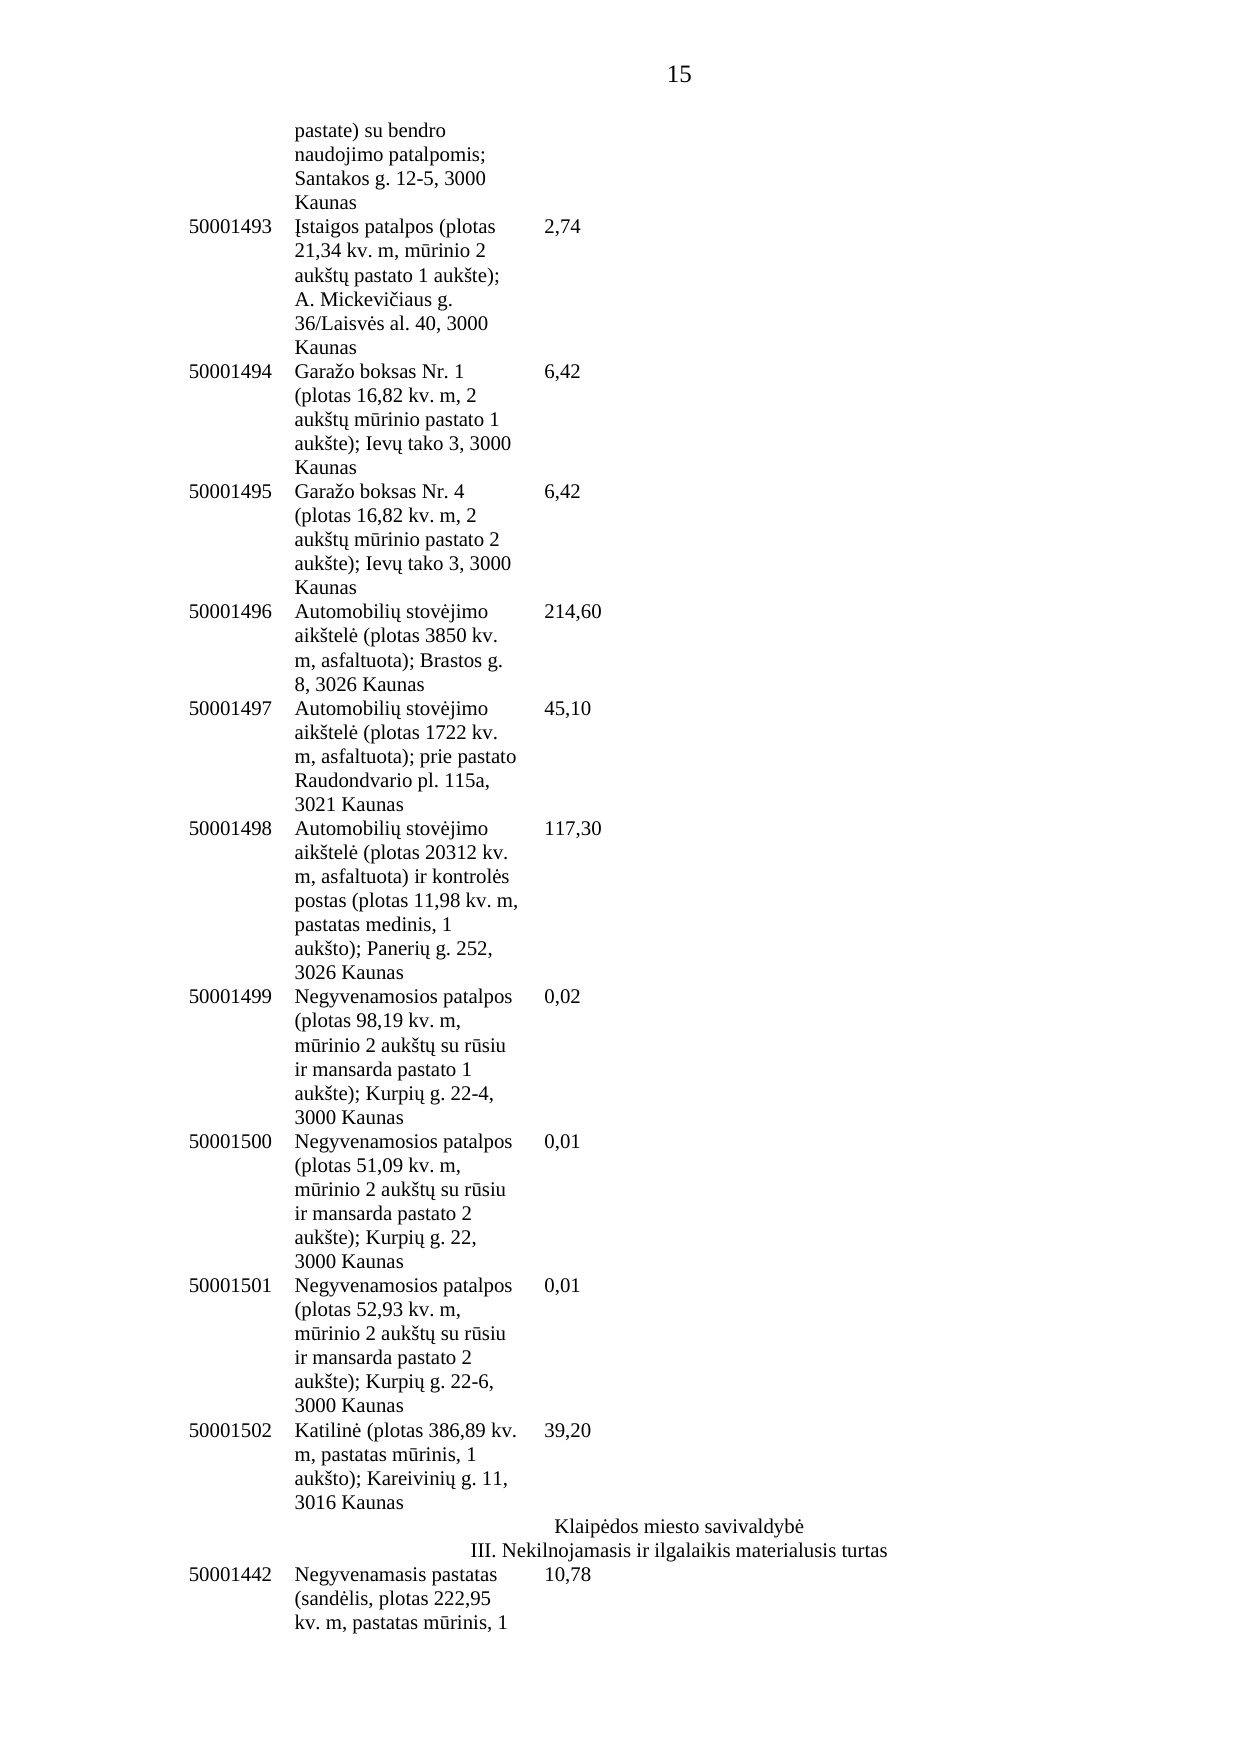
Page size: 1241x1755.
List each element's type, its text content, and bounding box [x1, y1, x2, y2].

table_cell [1055, 1418, 1181, 1514]
table_cell [664, 118, 776, 214]
table_cell [1055, 984, 1181, 1129]
table_cell [664, 599, 776, 696]
table_cell [1055, 214, 1181, 359]
table_cell [1055, 696, 1181, 816]
table_cell [664, 1129, 776, 1273]
table_cell [895, 118, 1055, 214]
table_cell 50001501 [177, 1273, 283, 1417]
table_cell [895, 599, 1055, 696]
table_cell 50001498 [177, 816, 283, 984]
table_cell [776, 359, 895, 479]
table_cell pastate) su bendro naudojimo patalpomis; Santakos g. 12-5, 3000 Kaunas [283, 118, 533, 214]
table_cell [776, 1273, 895, 1417]
table_cell Negyvenamasis pastatas (sandėlis, plotas 222,95 kv. m, pastatas mūrinis, 1 [283, 1562, 533, 1634]
table_cell [664, 984, 776, 1129]
table_cell Įstaigos patalpos (plotas 21,34 kv. m, mūrinio 2 aukštų pastato 1 aukšte); A. Mickevičiaus g. 36/Laisvės al. 40, 3000 Kaunas [283, 214, 533, 359]
table_cell Garažo boksas Nr. 1 (plotas 16,82 kv. m, 2 aukštų mūrinio pastato 1 aukšte); Ievų tako 3, 3000 Kaunas [283, 359, 533, 479]
table_cell 50001496 [177, 599, 283, 696]
table_cell 45,10 [533, 696, 663, 816]
table_cell [664, 696, 776, 816]
table_cell 50001497 [177, 696, 283, 816]
table_cell [1055, 599, 1181, 696]
table_cell 50001495 [177, 479, 283, 599]
table_cell 214,60 [533, 599, 663, 696]
table_cell 0,01 [533, 1129, 663, 1273]
table_cell [1055, 1129, 1181, 1273]
table_cell Automobilių stovėjimo aikštelė (plotas 3850 kv. m, asfaltuota); Brastos g. 8, 3026 Kaunas [283, 599, 533, 696]
table_cell [776, 1129, 895, 1273]
table_cell [895, 214, 1055, 359]
table_cell [895, 984, 1055, 1129]
table_cell 6,42 [533, 359, 663, 479]
table_cell Katilinė (plotas 386,89 kv. m, pastatas mūrinis, 1 aukšto); Kareivinių g. 11, 3016 Kaunas [283, 1418, 533, 1514]
table_cell 2,74 [533, 214, 663, 359]
table_cell [776, 479, 895, 599]
table_cell [1055, 118, 1181, 214]
table_cell Negyvenamosios patalpos (plotas 52,93 kv. m, mūrinio 2 aukštų su rūsiu ir mansarda pastato 2 aukšte); Kurpių g. 22-6, 3000 Kaunas [283, 1273, 533, 1417]
table_cell [895, 816, 1055, 984]
table_cell 50001494 [177, 359, 283, 479]
table_cell Negyvenamosios patalpos (plotas 98,19 kv. m, mūrinio 2 aukštų su rūsiu ir mansarda pastato 1 aukšte); Kurpių g. 22-4, 3000 Kaunas [283, 984, 533, 1129]
table_cell [776, 118, 895, 214]
table_cell 50001502 [177, 1418, 283, 1514]
table_cell Klaipėdos miesto savivaldybė III. Nekilnojamasis ir ilgalaikis materialusis turtas [177, 1514, 1181, 1562]
table_cell [1055, 1562, 1181, 1634]
table_cell [664, 1562, 776, 1634]
table_cell [1055, 479, 1181, 599]
table_cell [895, 1129, 1055, 1273]
table_cell Automobilių stovėjimo aikštelė (plotas 1722 kv. m, asfaltuota); prie pastato Raudondvario pl. 115a, 3021 Kaunas [283, 696, 533, 816]
table_cell [895, 479, 1055, 599]
table_cell Garažo boksas Nr. 4 (plotas 16,82 kv. m, 2 aukštų mūrinio pastato 2 aukšte); Ievų tako 3, 3000 Kaunas [283, 479, 533, 599]
table_cell [664, 214, 776, 359]
table_cell [895, 696, 1055, 816]
table_cell Automobilių stovėjimo aikštelė (plotas 20312 kv. m, asfaltuota) ir kontrolės postas (plotas 11,98 kv. m, pastatas medinis, 1 aukšto); Panerių g. 252, 3026 Kaunas [283, 816, 533, 984]
table_cell [895, 359, 1055, 479]
table_cell Negyvenamosios patalpos (plotas 51,09 kv. m, mūrinio 2 aukštų su rūsiu ir mansarda pastato 2 aukšte); Kurpių g. 22, 3000 Kaunas [283, 1129, 533, 1273]
table_cell 50001442 [177, 1562, 283, 1634]
table_cell [776, 599, 895, 696]
table_cell [776, 1562, 895, 1634]
table_cell [664, 479, 776, 599]
table_cell [1055, 1273, 1181, 1417]
table_cell [776, 984, 895, 1129]
table_cell [895, 1418, 1055, 1514]
table_cell [776, 816, 895, 984]
table_cell 10,78 [533, 1562, 663, 1634]
table_cell [533, 118, 663, 214]
table_cell 39,20 [533, 1418, 663, 1514]
table_cell [776, 1418, 895, 1514]
table_cell [895, 1562, 1055, 1634]
table_cell [1055, 816, 1181, 984]
table_cell [664, 1273, 776, 1417]
table_cell [776, 696, 895, 816]
table_cell [776, 214, 895, 359]
table_cell [664, 816, 776, 984]
table_cell 50001500 [177, 1129, 283, 1273]
table_cell 50001499 [177, 984, 283, 1129]
table_cell 6,42 [533, 479, 663, 599]
table_cell 0,02 [533, 984, 663, 1129]
table_cell [1055, 359, 1181, 479]
table_cell 50001493 [177, 214, 283, 359]
table_cell [664, 1418, 776, 1514]
table_cell [664, 359, 776, 479]
table_cell 117,30 [533, 816, 663, 984]
table_cell 0,01 [533, 1273, 663, 1417]
table_cell [895, 1273, 1055, 1417]
table_cell [177, 118, 283, 214]
